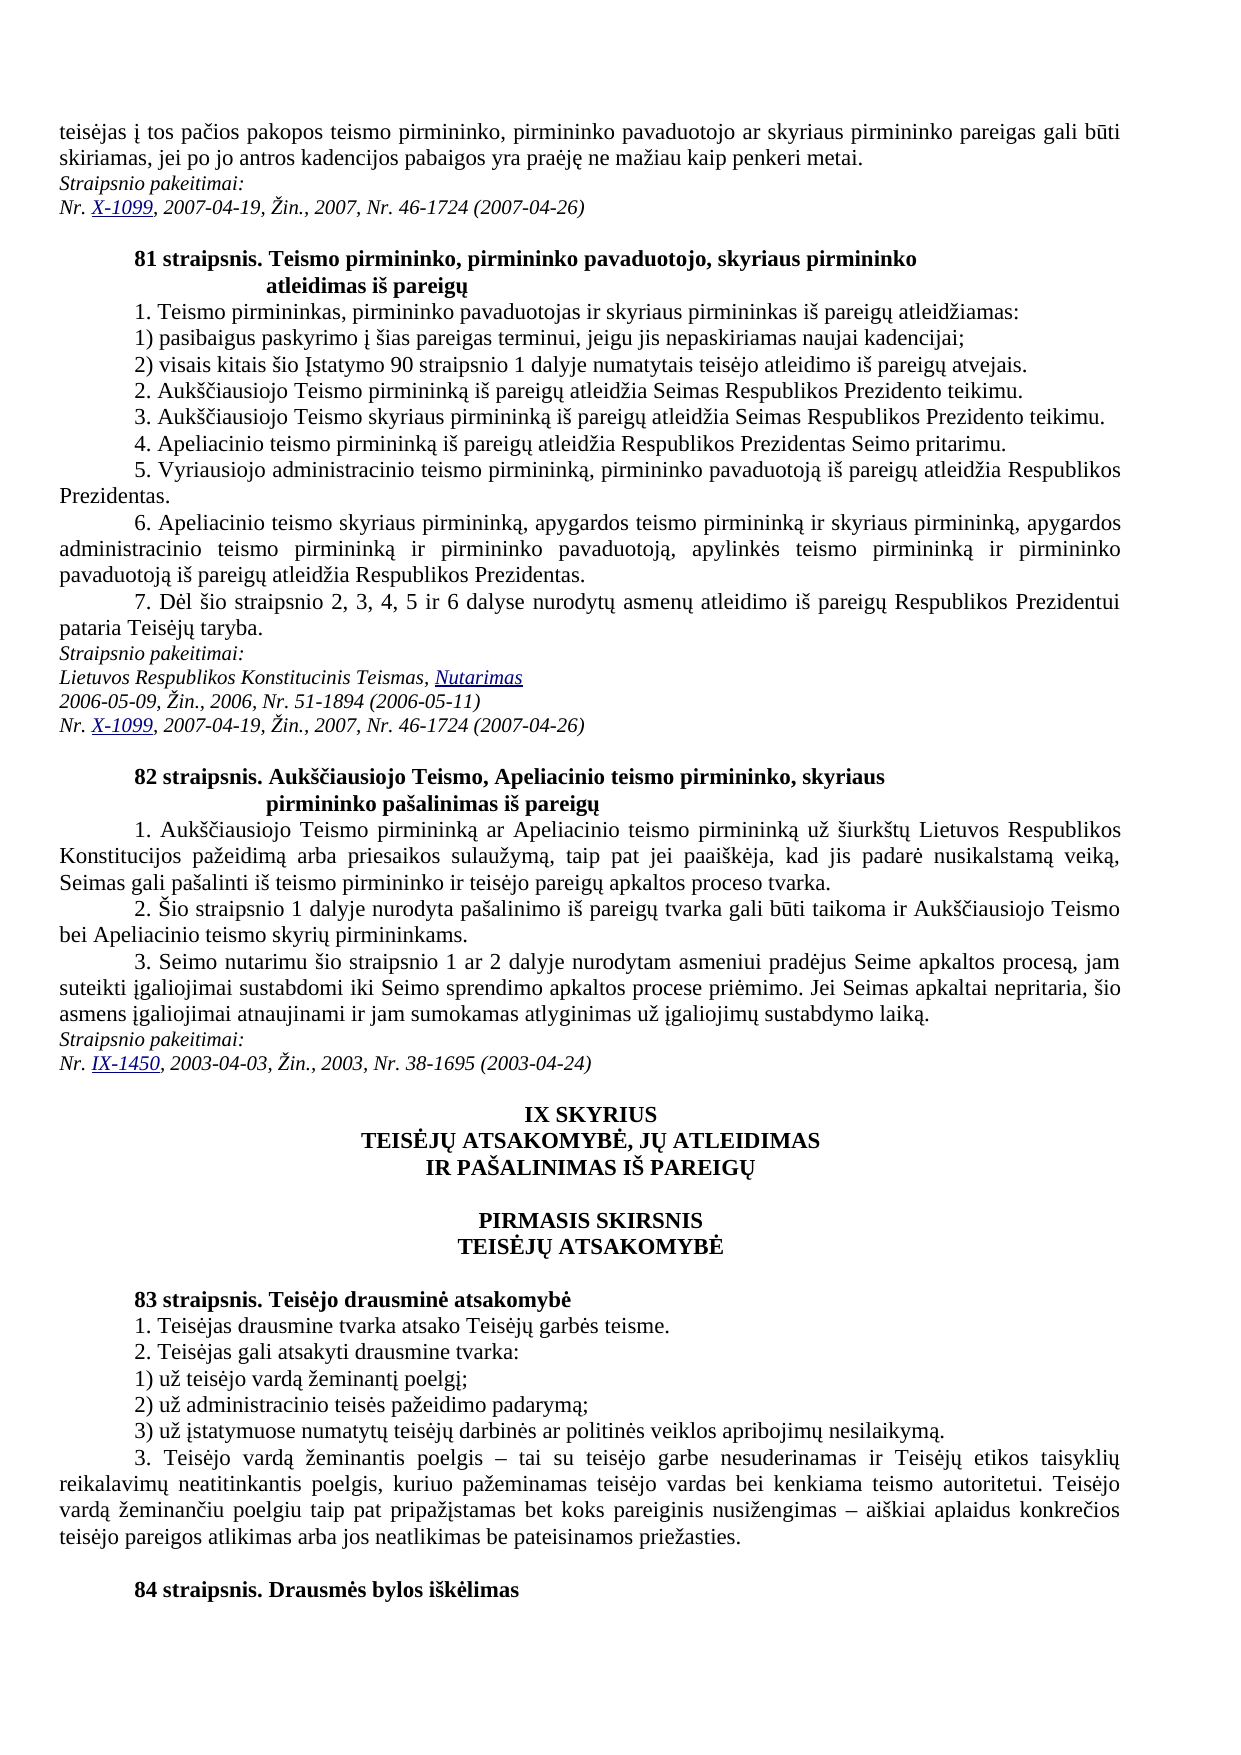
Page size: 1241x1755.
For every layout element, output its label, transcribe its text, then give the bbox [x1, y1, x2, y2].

text Nr. IX-1450, 2003-04-03, Žin., 2003, Nr. 38-1695 (2003-04-24) [59, 1051, 1122, 1075]
text 4. Apeliacinio teismo pirmininką iš pareigų atleidžia Respublikos Prezidentas Seimo pritarimu. [59, 430, 1122, 456]
text 6. Apeliacinio teismo skyriaus pirmininką, apygardos teismo pirmininką ir skyriaus pirmininką, apygardos administracinio teismo pirmininką ir pirmininko pavaduotoją, apylinkės teismo pirmininką ir pirmininko pavaduotoją iš pareigų atleidžia Respublikos Prezidentas. [59, 509, 1122, 588]
text Lietuvos Respublikos Konstitucinis Teismas, Nutarimas [59, 665, 1122, 689]
text pirmininko pašalinimas iš pareigų [266, 789, 1122, 816]
text 1. Teismo pirmininkas, pirmininko pavaduotojas ir skyriaus pirmininkas iš pareigų atleidžiamas: [59, 298, 1122, 324]
text 7. Dėl šio straipsnio 2, 3, 4, 5 ir 6 dalyse nurodytų asmenų atleidimo iš pareigų Respublikos Prezidentui pataria Teisėjų taryba. [59, 588, 1122, 641]
text 1. Teisėjas drausmine tvarka atsako Teisėjų garbės teisme. [59, 1312, 1122, 1338]
text 1. Aukščiausiojo Teismo pirmininką ar Apeliacinio teismo pirmininką už šiurkštų Lietuvos Respublikos Konstitucijos pažeidimą arba priesaikos sulaužymą, taip pat jei paaiškėja, kad jis padarė nusikalstamą veiką, Seimas gali pašalinti iš teismo pirmininko ir teisėjo pareigų apkaltos proceso tvarka. [59, 816, 1122, 895]
text 81 straipsnis. Teismo pirmininko, pirmininko pavaduotojo, skyriaus pirmininko [134, 245, 1122, 272]
subtitle PIRMASIS SKIRSNIS [59, 1207, 1122, 1233]
text 3. Teisėjo vardą žeminantis poelgis – tai su teisėjo garbe nesuderinamas ir Teisėjų etikos taisyklių reikalavimų neatitinkantis poelgis, kuriuo pažeminamas teisėjo vardas bei kenkiama teismo autoritetui. Teisėjo vardą žeminančiu poelgiu taip pat pripažįstamas bet koks pareiginis nusižengimas – aiškiai aplaidus konkrečios teisėjo pareigos atlikimas arba jos neatlikimas be pateisinamos priežasties. [59, 1444, 1122, 1549]
text 2006-05-09, Žin., 2006, Nr. 51-1894 (2006-05-11) [59, 689, 1122, 713]
text TEISĖJŲ ATSAKOMYBĖ [59, 1233, 1122, 1259]
text IX SKYRIUS [59, 1101, 1122, 1128]
text 84 straipsnis. Drausmės bylos iškėlimas [59, 1576, 1122, 1602]
text 5. Vyriausiojo administracinio teismo pirmininką, pirmininko pavaduotoją iš pareigų atleidžia Respublikos Prezidentas. [59, 456, 1122, 509]
text 3. Seimo nutarimu šio straipsnio 1 ar 2 dalyje nurodytam asmeniui pradėjus Seime apkaltos procesą, jam suteikti įgaliojimai sustabdomi iki Seimo sprendimo apkaltos procese priėmimo. Jei Seimas apkaltai nepritaria, šio asmens įgaliojimai atnaujinami ir jam sumokamas atlyginimas už įgaliojimų sustabdymo laiką. [59, 948, 1122, 1027]
text Straipsnio pakeitimai: [59, 1027, 1122, 1051]
text Straipsnio pakeitimai: [59, 171, 1122, 195]
text Nr. X-1099, 2007-04-19, Žin., 2007, Nr. 46-1724 (2007-04-26) [59, 713, 1122, 737]
text 2) visais kitais šio Įstatymo 90 straipsnio 1 dalyje numatytais teisėjo atleidimo iš pareigų atvejais. [59, 351, 1122, 377]
text atleidimas iš pareigų [266, 272, 1122, 298]
text Nr. X-1099, 2007-04-19, Žin., 2007, Nr. 46-1724 (2007-04-26) [59, 195, 1122, 219]
text 2) už administracinio teisės pažeidimo padarymą; [59, 1391, 1122, 1417]
text 2. Teisėjas gali atsakyti drausmine tvarka: [59, 1338, 1122, 1365]
text IR PAŠALINIMAS IŠ PAREIGŲ [59, 1154, 1122, 1180]
text 1) pasibaigus paskyrimo į šias pareigas terminui, jeigu jis nepaskiriamas naujai kadencijai; [59, 324, 1122, 351]
text 2. Aukščiausiojo Teismo pirmininką iš pareigų atleidžia Seimas Respublikos Prezidento teikimu. [59, 377, 1122, 403]
text Straipsnio pakeitimai: [59, 641, 1122, 665]
text 2. Šio straipsnio 1 dalyje nurodyta pašalinimo iš pareigų tvarka gali būti taikoma ir Aukščiausiojo Teismo bei Apeliacinio teismo skyrių pirmininkams. [59, 895, 1122, 948]
text 3. Aukščiausiojo Teismo skyriaus pirmininką iš pareigų atleidžia Seimas Respublikos Prezidento teikimu. [59, 403, 1122, 430]
text 1) už teisėjo vardą žeminantį poelgį; [59, 1365, 1122, 1391]
text 3) už įstatymuose numatytų teisėjų darbinės ar politinės veiklos apribojimų nesilaikymą. [59, 1417, 1122, 1444]
text teisėjas į tos pačios pakopos teismo pirmininko, pirmininko pavaduotojo ar skyriaus pirmininko pareigas gali būti skiriamas, jei po jo antros kadencijos pabaigos yra praėję ne mažiau kaip penkeri metai. [59, 118, 1122, 171]
text 82 straipsnis. Aukščiausiojo Teismo, Apeliacinio teismo pirmininko, skyriaus [134, 763, 1122, 789]
text 83 straipsnis. Teisėjo drausminė atsakomybė [59, 1286, 1122, 1312]
text TEISĖJŲ ATSAKOMYBĖ, JŲ ATLEIDIMAS [59, 1128, 1122, 1154]
